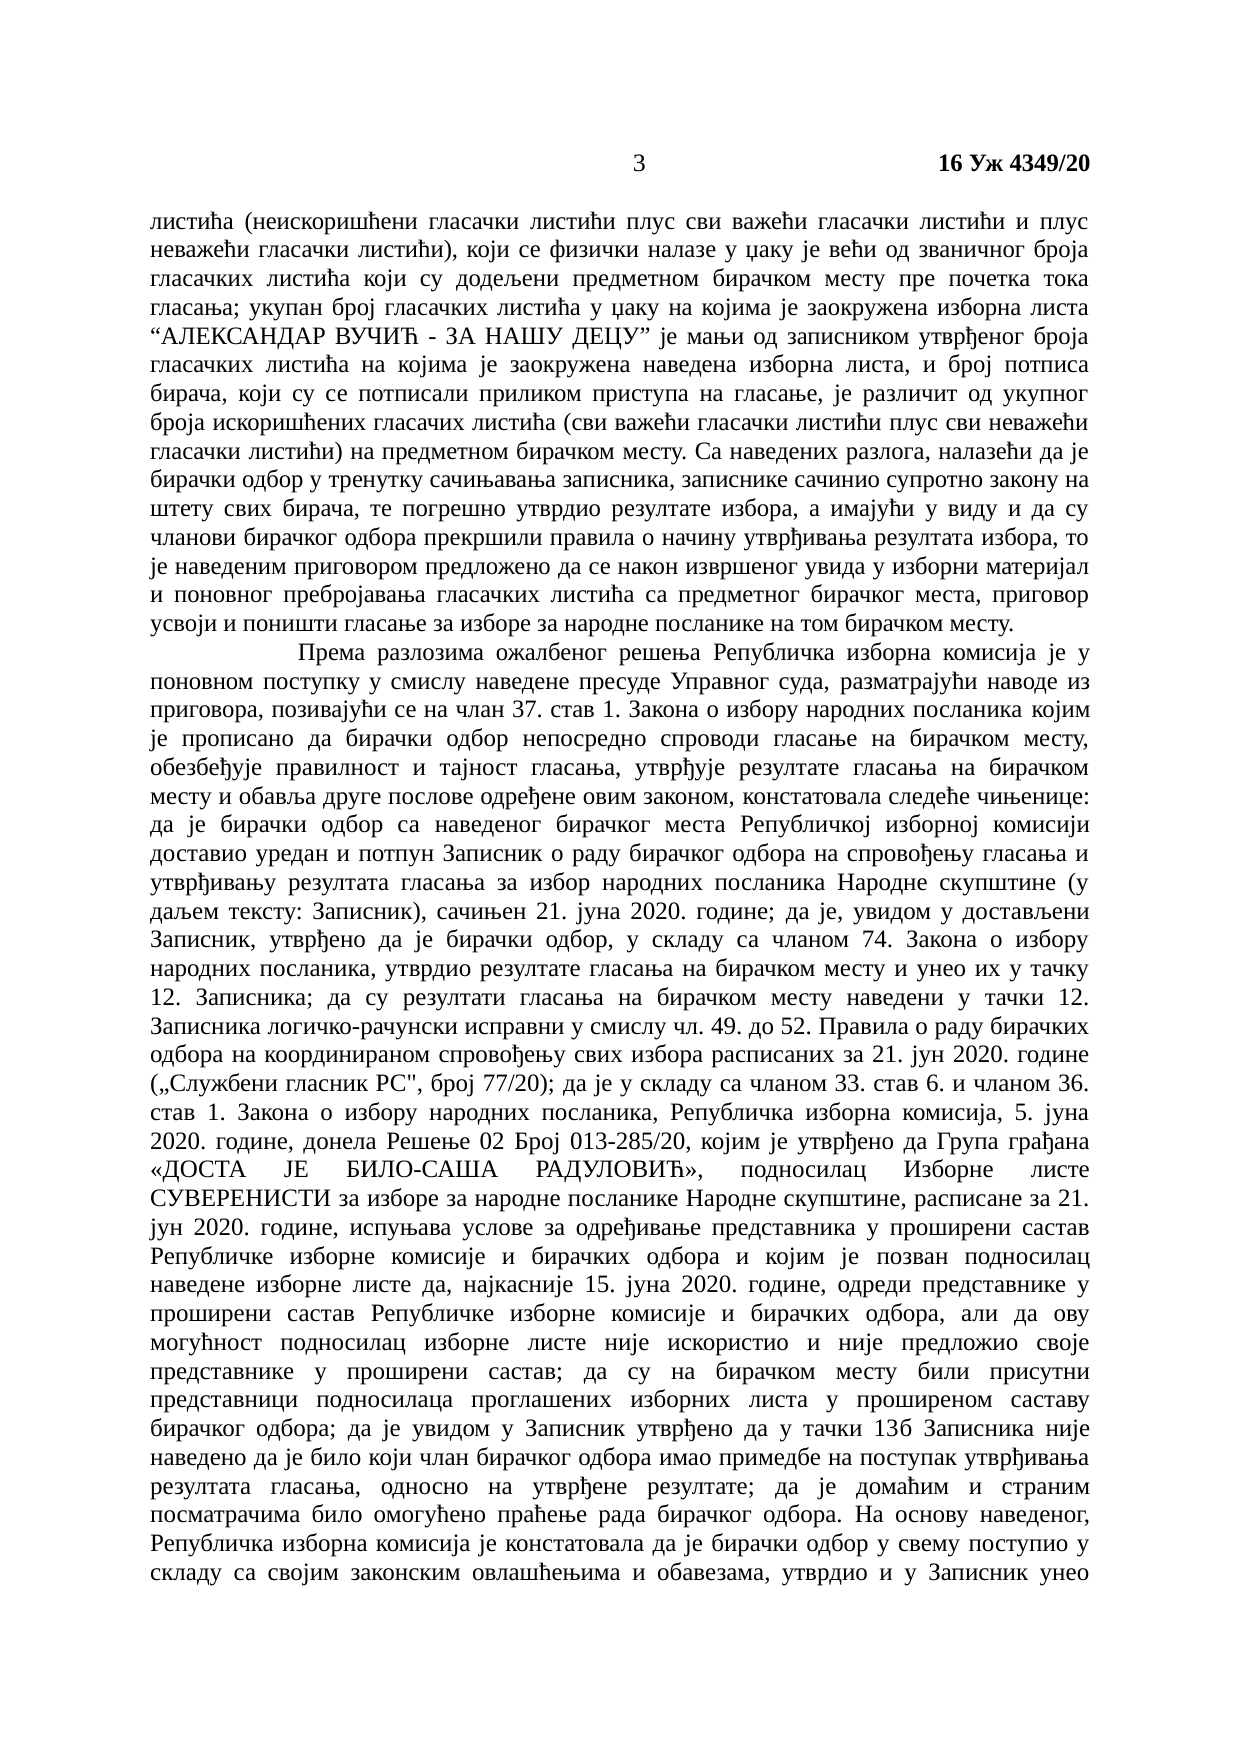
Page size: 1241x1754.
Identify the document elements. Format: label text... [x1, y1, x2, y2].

text листића (неискоришћени гласачки листићи плус сви важећи гласачки листићи и плус неважећи гласачки листићи), који се физички налазе у џаку је већи од званичног броја гласачких листића који су додељени предметном бирачком месту пре почетка тока гласања; укупан број гласачких листића у џаку на којима је заокружена изборна листа “АЛЕКСАНДАР ВУЧИЋ - ЗА НАШУ ДЕЦУ” је мањи од записником утврђеног броја гласачких листића на којима је заокружена наведена изборна листа, и број потписа бирача, који су се потписали приликом приступа на гласање, је различит од укупног броја искоришћених гласачих листића (сви важећи гласачки листићи плус сви неважећи гласачки листићи) на предметном бирачком месту. Са наведених разлога, налазећи да је бирачки одбор у тренутку сачињавања записника, записнике сачинио супротно закону на штету свих бирача, те погрешно утврдио резултате избора, а имајући у виду и да су чланови бирачког одбора прекршили правила о начину утврђивања резултата избора, то је наведеним приговором предложено да се након извршеног увида у изборни материјал и поновног пребројавања гласачких листића са предметног бирачког места, приговор усвоји и поништи гласање за изборе за народне посланике на том бирачком месту. [150, 206, 1090, 637]
text Према разлозима ожалбеног решења Републичка изборна комисија је у поновном поступку у смислу наведене пресуде Управног суда, разматрајући наводе из приговора, позивајући се на члан 37. став 1. Закона о избору народних посланика којим је прописано да бирачки одбор непосредно спроводи гласање на бирачком месту, обезбеђује правилност и тајност гласања, утврђује резултате гласања на бирачком месту и обавља друге послове одређене овим законом, констатовала следеће чињенице: да је бирачки одбор са наведеног бирачког места Републичкој изборној комисији доставио уредан и потпун Записник о раду бирачког одбора на спровођењу гласања и утврђивању резултата гласања за избор народних посланика Народне скупштине (у даљем тексту: Записник), сачињен 21. јуна 2020. године; да је, увидом у достављени Записник, утврђено да је бирачки одбор, у складу са чланом 74. Закона о избору народних посланика, утврдио резултате гласања на бирачком месту и унео их у тачку 12. Записника; да су резултати гласања на бирачком месту наведени у тачки 12. Записника логичко-рачунски исправни у смислу чл. 49. до 52. Правила о раду бирачких одбора на координираном спровођењу свих избора расписаних за 21. јун 2020. године („Службени гласник РС", број 77/20); да је у складу са чланом 33. став 6. и чланом 36. став 1. Закона о избору народних посланика, Републичка изборна комисија, 5. јуна 2020. године, донела Решење 02 Број 013-285/20, којим је утврђено да Група грађана «ДОСТА ЈЕ БИЛО-САША РАДУЛОВИЋ», подносилац Изборне листе СУВЕРЕНИСТИ за изборе за народне посланике Народне скупштине, расписане за 21. јун 2020. године, испуњава услове за одређивање представника у проширени састав Републичке изборне комисије и бирачких одбора и којим је позван подносилац наведене изборне листе да, најкасније 15. јуна 2020. године, одреди представнике у проширени састав Републичке изборне комисије и бирачких одбора, али да ову могућност подносилац изборне листе није искористио и није предложио своје представнике у проширени састав; да су на бирачком месту били присутни представници подносилаца проглашених изборних листа у проширеном саставу бирачког одбора; да је увидом у Записник утврђено да у тачки 13б Записника није наведено да је било који члан бирачког одбора имао примедбе на поступак утврђивања резултата гласања, односно на утврђене резултате; да је домаћим и страним посматрачима било омогућено праћење рада бирачког одбора. На основу наведеног, Републичка изборна комисија је констатовала да је бирачки одбор у свему поступио у складу са својим законским овлашћењима и обавезама, утврдио и у Записник унео [150, 637, 1090, 1586]
